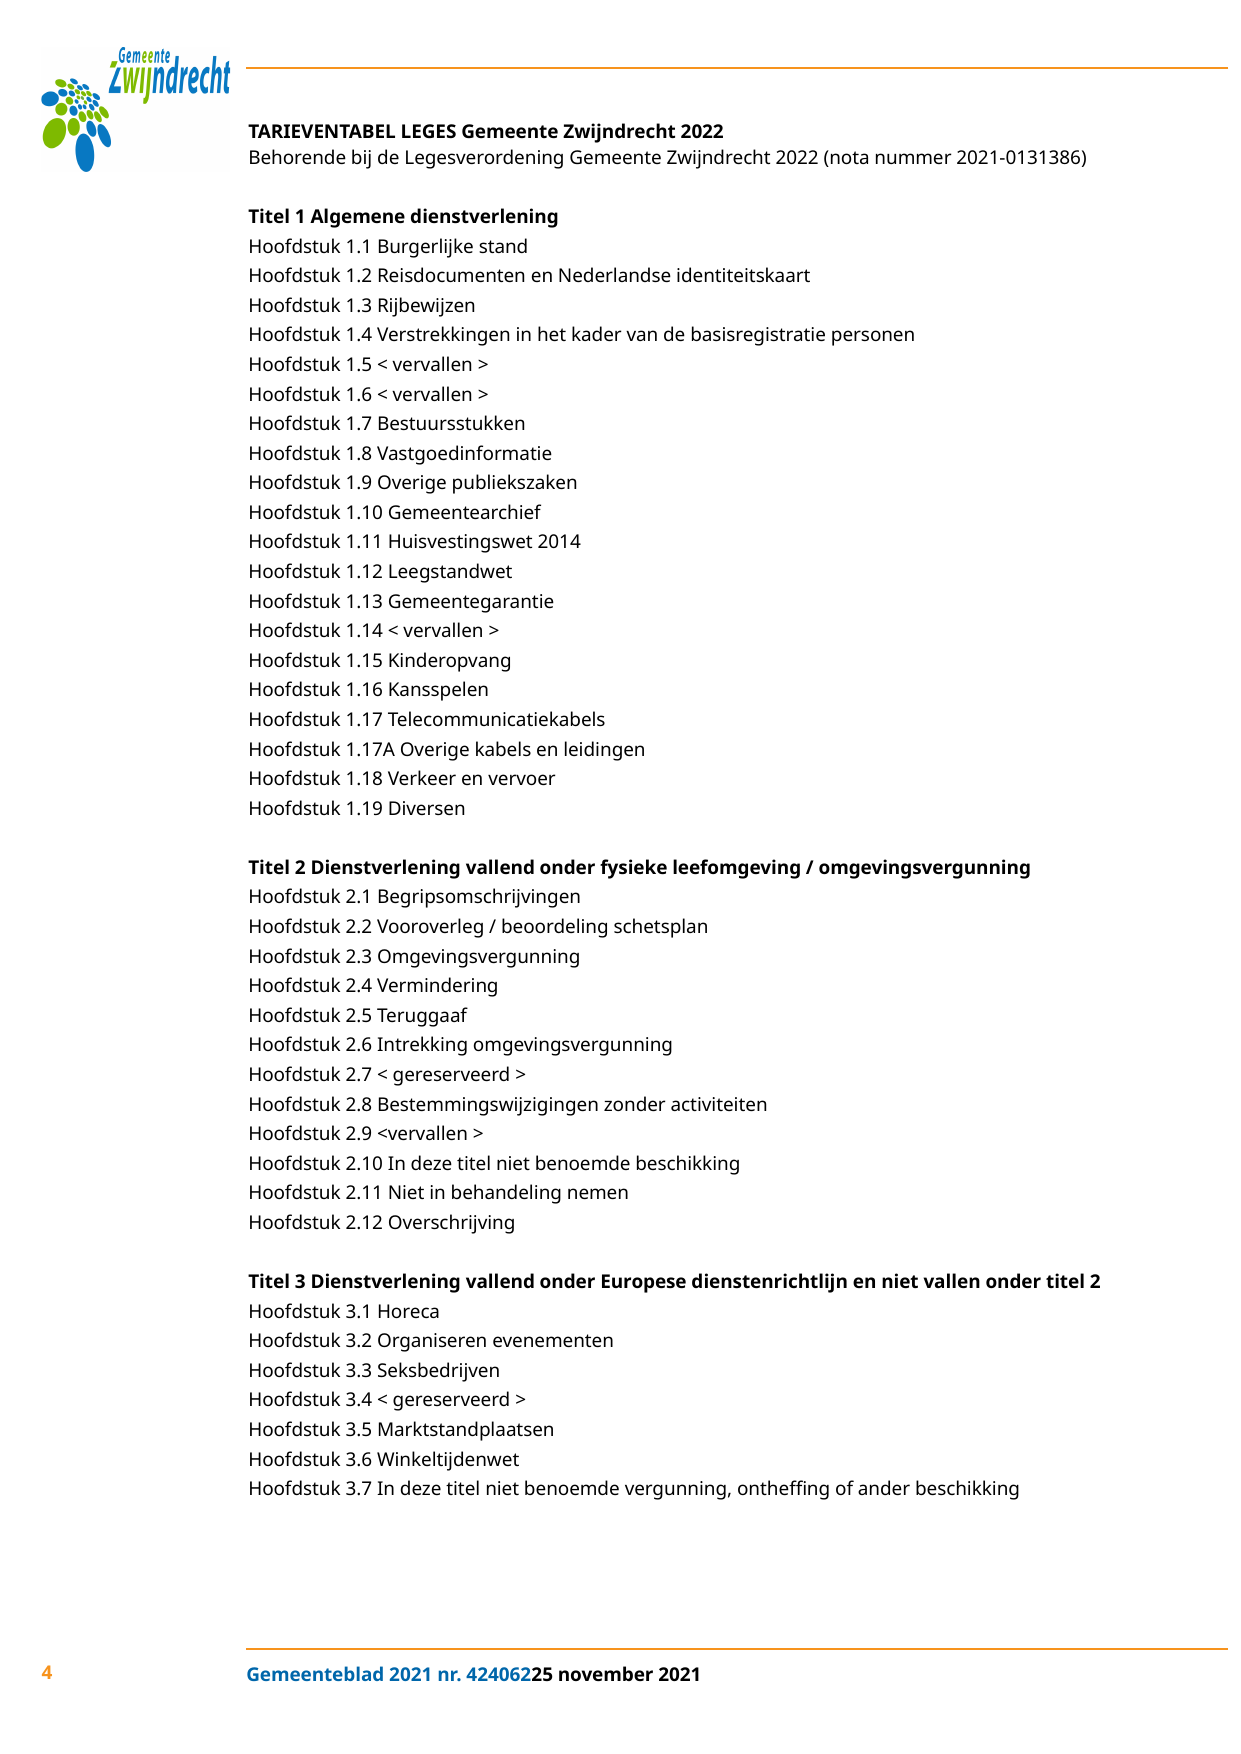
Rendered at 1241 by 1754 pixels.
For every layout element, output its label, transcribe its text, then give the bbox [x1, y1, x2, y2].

text Hoofdstuk 1.12 Leegstandwet [248, 558, 1152, 584]
text Hoofdstuk 3.6 Winkeltijdenwet [248, 1446, 1152, 1472]
text Hoofdstuk 2.4 Vermindering [248, 972, 1152, 998]
text Hoofdstuk 2.7 < gereserveerd > [248, 1061, 1152, 1087]
text Hoofdstuk 1.16 Kansspelen [248, 677, 1152, 702]
text Hoofdstuk 1.11 Huisvestingswet 2014 [248, 529, 1152, 554]
text Hoofdstuk 1.17 Telecommunicatiekabels [248, 706, 1152, 732]
text Titel 1 Algemene dienstverlening [248, 203, 1152, 229]
text Hoofdstuk 3.5 Marktstandplaatsen [248, 1416, 1152, 1442]
text Hoofdstuk 2.9 <vervallen > [248, 1120, 1152, 1146]
text Hoofdstuk 1.8 Vastgoedinformatie [248, 440, 1152, 466]
text Hoofdstuk 1.18 Verkeer en vervoer [248, 765, 1152, 791]
text Hoofdstuk 2.5 Teruggaaf [248, 1002, 1152, 1028]
text Hoofdstuk 1.14 < vervallen > [248, 617, 1152, 643]
text Hoofdstuk 2.12 Overschrijving [248, 1209, 1152, 1235]
text Hoofdstuk 1.9 Overige publiekszaken [248, 469, 1152, 495]
text TARIEVENTABEL LEGES Gemeente Zwijndrecht 2022 [248, 116, 1152, 144]
text Hoofdstuk 2.8 Bestemmingswijzigingen zonder activiteiten [248, 1091, 1152, 1117]
text Hoofdstuk 2.2 Vooroverleg / beoordeling schetsplan [248, 913, 1152, 939]
text Hoofdstuk 3.4 < gereserveerd > [248, 1387, 1152, 1412]
text Hoofdstuk 1.15 Kinderopvang [248, 647, 1152, 673]
text Hoofdstuk 2.3 Omgevingsvergunning [248, 943, 1152, 969]
text Hoofdstuk 1.1 Burgerlijke stand [248, 233, 1152, 259]
text Hoofdstuk 3.2 Organiseren evenementen [248, 1327, 1152, 1353]
text Hoofdstuk 1.2 Reisdocumenten en Nederlandse identiteitskaart [248, 262, 1152, 288]
text Hoofdstuk 1.10 Gemeentearchief [248, 499, 1152, 525]
text Hoofdstuk 2.11 Niet in behandeling nemen [248, 1179, 1152, 1205]
text Hoofdstuk 1.5 < vervallen > [248, 351, 1152, 377]
text Hoofdstuk 2.10 In deze titel niet benoemde beschikking [248, 1150, 1152, 1176]
text Titel 2 Dienstverlening vallend onder fysieke leefomgeving / omgevingsvergunning [248, 854, 1152, 880]
text Hoofdstuk 3.3 Seksbedrijven [248, 1357, 1152, 1383]
text Hoofdstuk 1.4 Verstrekkingen in het kader van de basisregistratie personen [248, 322, 1152, 347]
text Hoofdstuk 3.7 In deze titel niet benoemde vergunning, ontheffing of ander beschikking [248, 1475, 1152, 1501]
text Behorende bij de Legesverordening Gemeente Zwijndrecht 2022 (nota nummer 2021-0131386) [248, 144, 1152, 170]
text Hoofdstuk 1.17A Overige kabels en leidingen [248, 736, 1152, 762]
text Hoofdstuk 1.13 Gemeentegarantie [248, 588, 1152, 614]
text Titel 3 Dienstverlening vallend onder Europese dienstenrichtlijn en niet vallen onder titel 2 [248, 1268, 1152, 1294]
picture [41, 47, 231, 172]
text Hoofdstuk 1.19 Diversen [248, 795, 1152, 821]
text Hoofdstuk 1.7 Bestuursstukken [248, 410, 1152, 436]
text Hoofdstuk 1.6 < vervallen > [248, 381, 1152, 407]
text Hoofdstuk 3.1 Horeca [248, 1298, 1152, 1324]
text Hoofdstuk 1.3 Rijbewijzen [248, 292, 1152, 318]
text Hoofdstuk 2.6 Intrekking omgevingsvergunning [248, 1032, 1152, 1057]
text Hoofdstuk 2.1 Begripsomschrijvingen [248, 884, 1152, 909]
